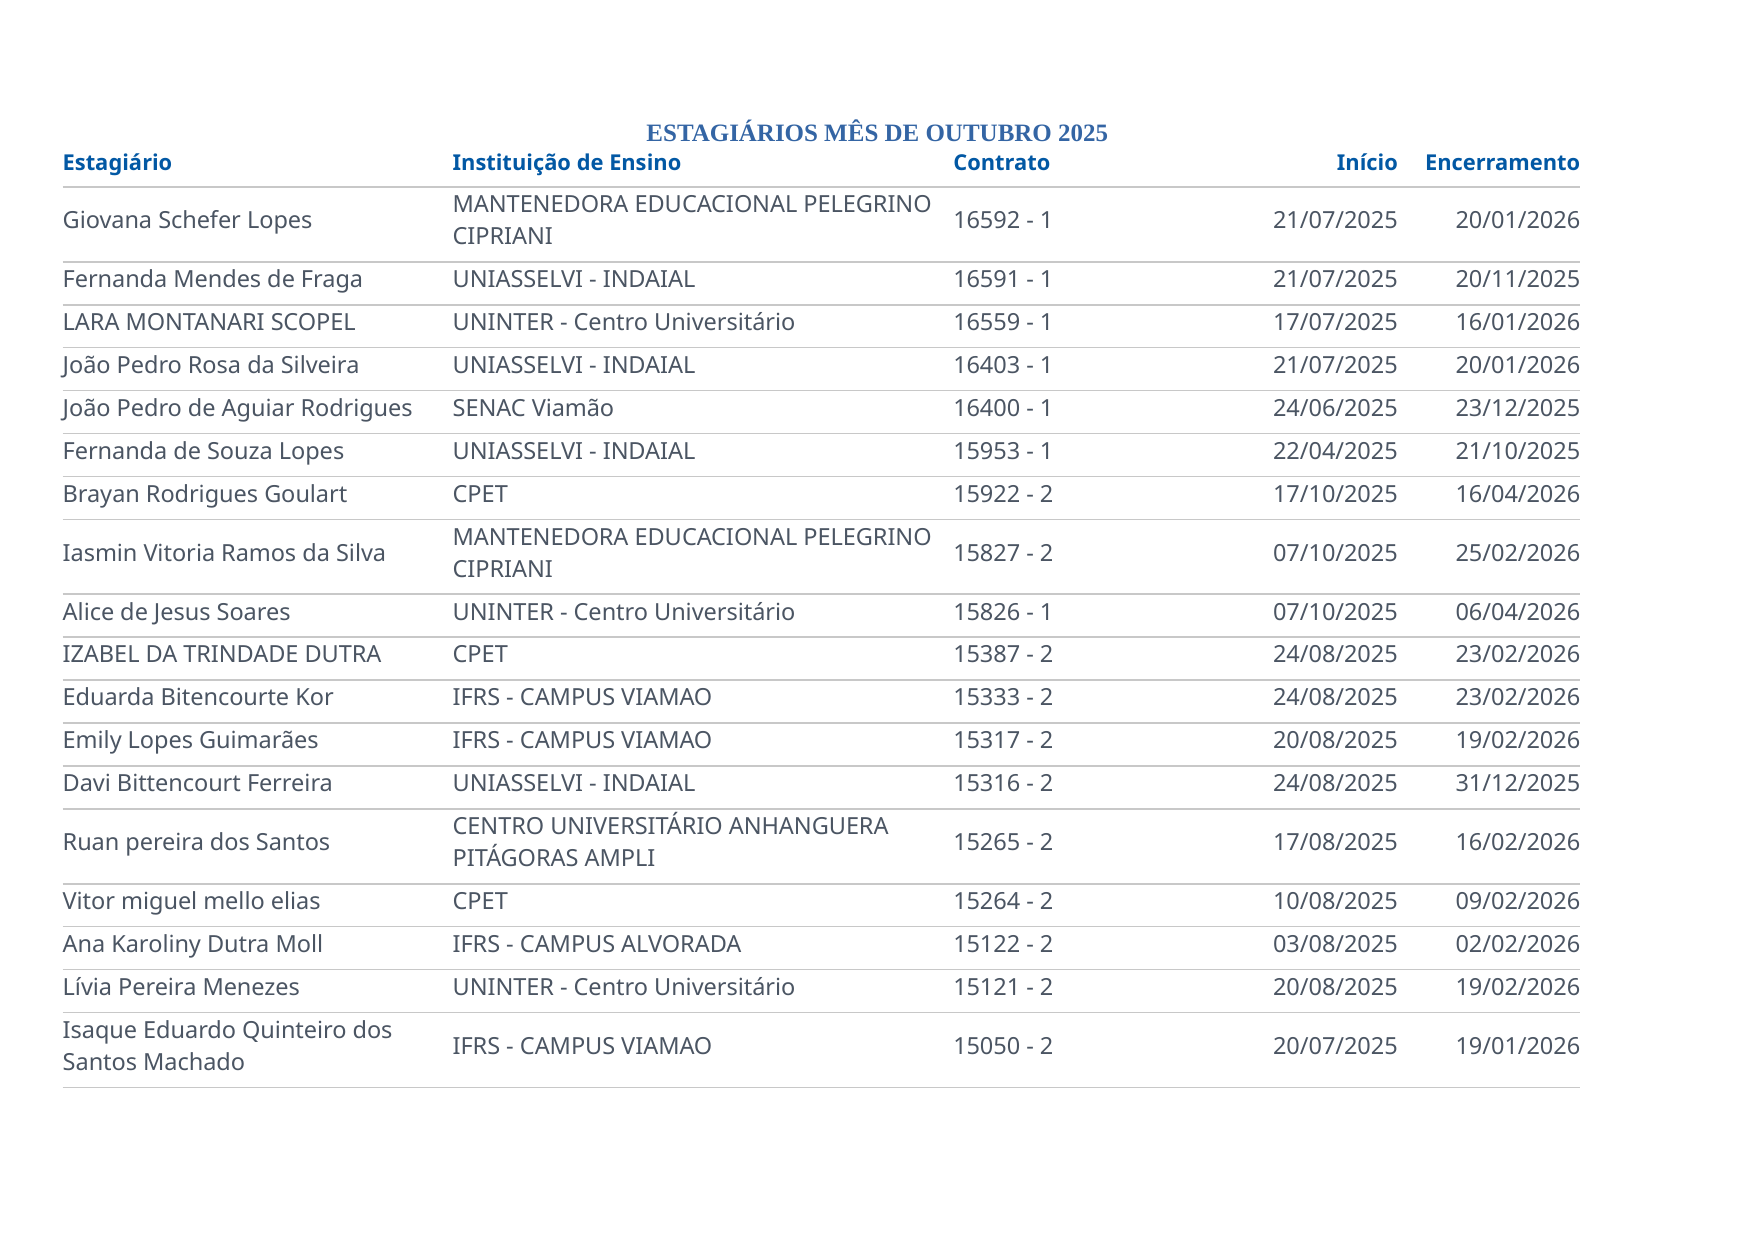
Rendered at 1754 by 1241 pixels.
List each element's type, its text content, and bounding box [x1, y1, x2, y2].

table_cell 15265 - 2 [953, 810, 1220, 883]
table_header Início [1220, 147, 1397, 186]
table_cell CPET [453, 638, 953, 679]
table_cell 22/04/2025 [1220, 434, 1397, 476]
table_cell Iasmin Vitoria Ramos da Silva [63, 520, 452, 593]
table_cell LARA MONTANARI SCOPEL [63, 306, 452, 347]
table_cell Isaque Eduardo Quinteiro dos Santos Machado [63, 1013, 452, 1086]
table_cell 15317 - 2 [953, 724, 1220, 765]
table_cell 16591 - 1 [953, 263, 1220, 304]
table_cell 16559 - 1 [953, 306, 1220, 347]
table_cell MANTENEDORA EDUCACIONAL PELEGRINO CIPRIANI [453, 188, 953, 261]
table_cell 15827 - 2 [953, 520, 1220, 593]
table_cell Brayan Rodrigues Goulart [63, 477, 452, 518]
table_cell 15316 - 2 [953, 767, 1220, 808]
table_cell MANTENEDORA EDUCACIONAL PELEGRINO CIPRIANI [453, 520, 953, 593]
table_cell 03/08/2025 [1220, 927, 1397, 969]
table_cell 24/06/2025 [1220, 391, 1397, 433]
table_cell UNINTER - Centro Universitário [453, 970, 953, 1012]
table_cell 16/01/2026 [1398, 306, 1580, 347]
table_cell 25/02/2026 [1398, 520, 1580, 593]
table_cell 24/08/2025 [1220, 681, 1397, 722]
table_cell Vitor miguel mello elias [63, 885, 452, 926]
table_cell 21/07/2025 [1220, 263, 1397, 304]
table_header Instituição de Ensino [453, 147, 953, 186]
table_cell 16/04/2026 [1398, 477, 1580, 518]
table_cell UNIASSELVI - INDAIAL [453, 434, 953, 476]
table_cell 15333 - 2 [953, 681, 1220, 722]
table_cell Fernanda Mendes de Fraga [63, 263, 452, 304]
table_cell Lívia Pereira Menezes [63, 970, 452, 1012]
table_cell 23/02/2026 [1398, 681, 1580, 722]
table_cell 17/08/2025 [1220, 810, 1397, 883]
table_cell 24/08/2025 [1220, 638, 1397, 679]
table_cell 02/02/2026 [1398, 927, 1580, 969]
table_cell 10/08/2025 [1220, 885, 1397, 926]
table_cell UNIASSELVI - INDAIAL [453, 348, 953, 390]
table_cell João Pedro de Aguiar Rodrigues [63, 391, 452, 433]
table_cell 06/04/2026 [1398, 595, 1580, 636]
table_cell IFRS - CAMPUS ALVORADA [453, 927, 953, 969]
table_cell 21/07/2025 [1220, 188, 1397, 261]
table_cell UNIASSELVI - INDAIAL [453, 767, 953, 808]
table_cell 31/12/2025 [1398, 767, 1580, 808]
table_cell IFRS - CAMPUS VIAMAO [453, 1013, 953, 1086]
table_cell 20/08/2025 [1220, 724, 1397, 765]
table_cell Alice de Jesus Soares [63, 595, 452, 636]
table_cell Fernanda de Souza Lopes [63, 434, 452, 476]
table_cell Emily Lopes Guimarães [63, 724, 452, 765]
table_cell 20/11/2025 [1398, 263, 1580, 304]
table_cell 23/12/2025 [1398, 391, 1580, 433]
table_cell 07/10/2025 [1220, 520, 1397, 593]
table_cell 19/02/2026 [1398, 724, 1580, 765]
table_cell 19/01/2026 [1398, 1013, 1580, 1086]
table_cell UNINTER - Centro Universitário [453, 595, 953, 636]
table_header Contrato [953, 147, 1220, 186]
table_cell 17/07/2025 [1220, 306, 1397, 347]
table_cell UNIASSELVI - INDAIAL [453, 263, 953, 304]
table_cell Eduarda Bitencourte Kor [63, 681, 452, 722]
table_cell 20/01/2026 [1398, 188, 1580, 261]
table_cell CPET [453, 477, 953, 518]
table_cell 15387 - 2 [953, 638, 1220, 679]
table_cell Giovana Schefer Lopes [63, 188, 452, 261]
table_cell 20/01/2026 [1398, 348, 1580, 390]
table_cell 16403 - 1 [953, 348, 1220, 390]
table_cell 19/02/2026 [1398, 970, 1580, 1012]
table_cell 15953 - 1 [953, 434, 1220, 476]
table_cell 15050 - 2 [953, 1013, 1220, 1086]
table_cell Ana Karoliny Dutra Moll [63, 927, 452, 969]
table_cell 20/07/2025 [1220, 1013, 1397, 1086]
table_cell SENAC Viamão [453, 391, 953, 433]
table_cell 24/08/2025 [1220, 767, 1397, 808]
text ESTAGIÁRIOS MÊS DE OUTUBRO 2025 [62, 118, 1692, 147]
table_cell 16/02/2026 [1398, 810, 1580, 883]
table_header Estagiário [63, 147, 452, 186]
table_cell 23/02/2026 [1398, 638, 1580, 679]
table_cell 15122 - 2 [953, 927, 1220, 969]
table_cell 16400 - 1 [953, 391, 1220, 433]
table_cell 21/07/2025 [1220, 348, 1397, 390]
table_cell Davi Bittencourt Ferreira [63, 767, 452, 808]
table_cell IFRS - CAMPUS VIAMAO [453, 681, 953, 722]
table_cell CPET [453, 885, 953, 926]
table_header Encerramento [1398, 147, 1580, 186]
table_cell 17/10/2025 [1220, 477, 1397, 518]
table_cell 15922 - 2 [953, 477, 1220, 518]
table_cell CENTRO UNIVERSITÁRIO ANHANGUERA PITÁGORAS AMPLI [453, 810, 953, 883]
table_cell 21/10/2025 [1398, 434, 1580, 476]
table_cell IZABEL DA TRINDADE DUTRA [63, 638, 452, 679]
table_cell 20/08/2025 [1220, 970, 1397, 1012]
table_cell 15264 - 2 [953, 885, 1220, 926]
table_cell João Pedro Rosa da Silveira [63, 348, 452, 390]
table_cell UNINTER - Centro Universitário [453, 306, 953, 347]
table_cell 07/10/2025 [1220, 595, 1397, 636]
table_cell 09/02/2026 [1398, 885, 1580, 926]
table_cell 15826 - 1 [953, 595, 1220, 636]
table_cell IFRS - CAMPUS VIAMAO [453, 724, 953, 765]
table_cell Ruan pereira dos Santos [63, 810, 452, 883]
table_cell 16592 - 1 [953, 188, 1220, 261]
table_cell 15121 - 2 [953, 970, 1220, 1012]
